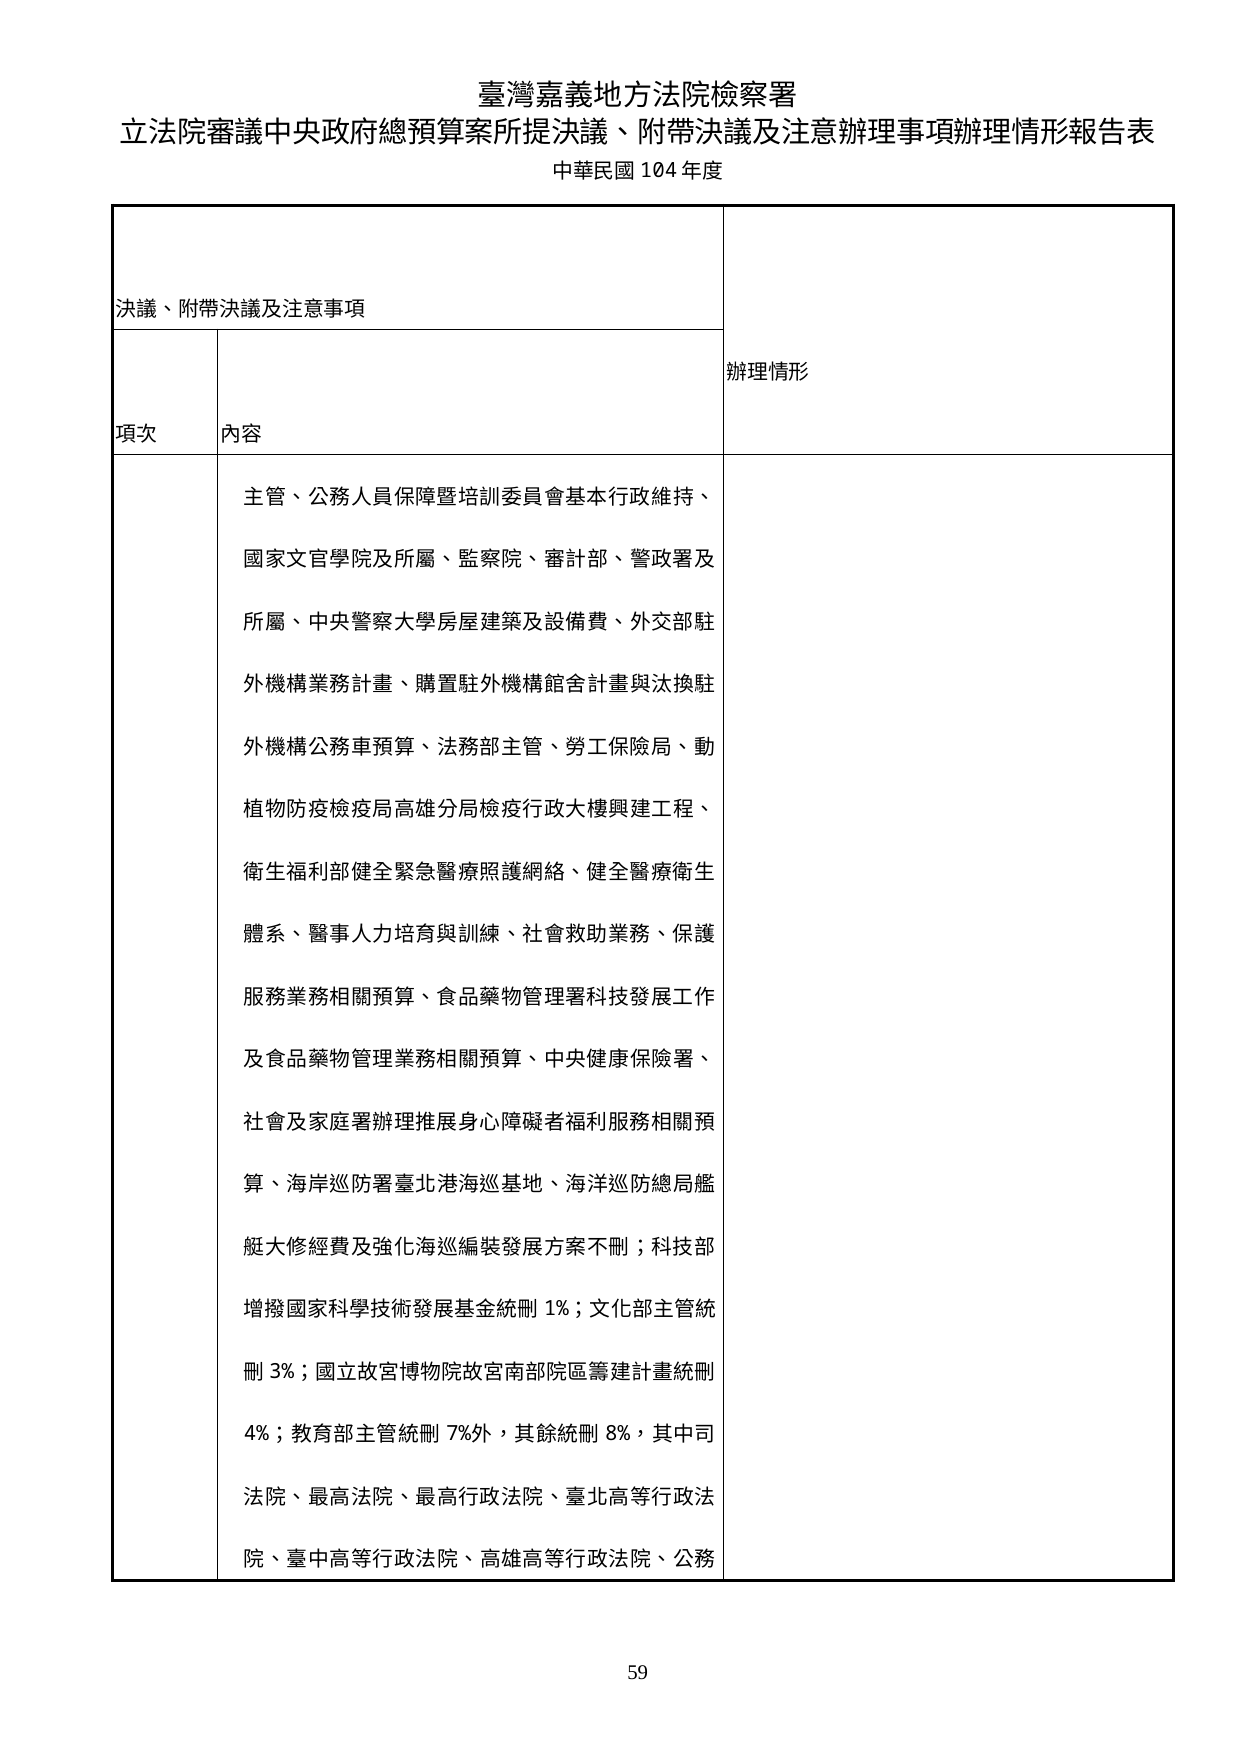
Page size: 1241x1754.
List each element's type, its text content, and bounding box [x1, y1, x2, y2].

table_cell [724, 455, 1172, 1578]
table_cell 內容 [218, 330, 723, 453]
table_header 決議、附帶決議及注意事項 [114, 207, 723, 328]
table_header 辦理情形 [724, 207, 1172, 453]
table_cell 第二項 第三項 第四項 第五項 第六項 第七項 第八項 第九項 第十項 第十一項 第十二項 第十三項 第十四項 第十五項 第十六項 第十七項 第十八項 第八項 第三項 第五項 第十七項 第二十四項 第一項 第二項 第三項 第四項 第一項 第二項 第三項 [114, 455, 217, 1578]
table_cell 項次 [114, 330, 217, 453]
table_cell 104年度中央政府總預算案針對各機關及所屬統刪項目如下： 1.油料：統刪30%；另隨同減列交通部辦理離島載客船舶油價補貼0.07億元、公路總局辦理公共運輸油價補貼1.05億元。 2.大陸地區旅費：統刪10%。 3.委辦費：除人事行政總處、公務人力發展中心、中央選舉委員會及所屬、公務人員保障暨培訓委員會、警政署及所屬、外交部主管、教育部主管、法務部主管、勞工保險局、職業安全衛生署危險性機械及設備檢查與管理、動植物防疫檢疫局及所屬屠宰衛生檢查、畜禽藥物殘留檢測及檢疫偵測犬業務、衛生福利部落實長照十年計畫、推動長照服務體系及長照服務網業務相關預算、健全緊急醫療照護網絡、健全醫療衛生體系、醫事人力培育與訓練、推動身心障礙醫療復建網絡、社會救助業務、保護服務業務、規劃建立社會工作專業、推動性別暴力防治相關預算、食品藥物管理署科技發展工作及食品藥物管理業務相關預算、社會及家庭署辦理推展身心障礙者福利服務相關預算、文化部主管不刪；智慧財產局、工業局工業技術升級輔導計畫、標準檢驗局及所屬辦理國家度量衡標準實驗室整體運作與發展及民生化學計量標準計畫統刪1%外，其餘統刪10%，其中大陸委員會、考試院、營建署及所屬、消防署及所屬、入出國及移民署、建築研究所、國防部所屬、財政部、國庫署、交通部、中央氣象局、觀光局及所屬、運輸研究所、農業委員會、茶業改良場、疾病管制署、中央健康保險署、社會及家庭署、新竹科學工業園區管理局及所屬、中部科學工業園區管理局及所屬、保險局改以其他項目刪減替代，科目自行調整。 4.一般事務費：除中央研究院、人事行政總處及所屬、國立故宮博物院、中央選舉委員會及所屬、立法院主管、公務人員保障暨培訓委員會、國家文官學院及所屬、監察院、警政署及所屬、外交部主管、體育署、法務部主管、智慧財產局、工業局工業技術升級輔導計畫、勞工保險局、衛生福利部落實長照十年計畫、推動長照服務體系及長照服務網業務相關預算、健全緊急醫療照護網絡、健全醫療衛生體系、醫事人力培育與訓練、推動身心障礙醫療復建網絡、社會救助業務、保護服務業務、規劃建立社會工作專業、推動性別暴力防治相關預算、食品藥物管理署科技發展工作及食品藥物管理業務相關預算、中央健康保險署、社會及家庭署辦理推展身心障礙者福利服務相關預算、國軍退除役官兵輔導委員會聘用照顧服務員及護理人員相關預算不刪外，其餘統刪5%，其中總統府、國家發展委員會、國家通訊傳播委員會、公務人員退休撫卹基金監理委員會、營建署及所屬、消防署及所屬、空中勤務總隊、國防部所屬、賦稅署、臺北國稅局、高雄國稅局、北區國稅局及所屬、中區國稅局及所屬、南區國稅局及所屬、關務署及所屬、財政資訊中心、教育部、國家圖書館、國立公共資訊圖書館、國立教育廣播電臺、國立海洋科技博物館、中小企業處、交通部、民用航空局、中央氣象局、觀光局及所屬、運輸研究所、原子能委員會、放射性物料管理局、核能研究所、水土保持局、農業試驗所、林業試驗所、種苗改良繁殖場、桃園區農業改良場、花蓮區農業改良場、衛生福利部、社會及家庭署、環境檢驗所、環境保護人員訓練所、海岸巡防署主管、新竹科學工業園區管理局及所屬、證券期貨局改以其他項目刪減替代，科目自行調整。 5.軍事裝備設施、房屋建築、車輛及辦公器具、設施及機械設備養護費：除人事行政總處及所屬、國立故宮博物院、中央選舉委員會及所屬、立法院主管、公務人員保障暨培訓委員會、國家文官學院及所屬、監察院、警政署及所屬、中央警察大學設施及機械設備養護費、外交部駐外機構業務計畫、體育署、法務部主管、衛生福利部落實長照十年計畫、推動長照服務體系及長照服務網業務相關預算、保護服務業務相關預算、食品藥物管理署科技發展工作及食品藥物管理業務相關預算、海洋巡防總局艦艇歲修及機械儀器養護費不刪外，其餘統刪5%，其中國家安全會議、國史館臺灣文獻館、中央研究院、行政院、主計總處、國家發展委員會、考試院、公務人員退休撫卹基金監理委員會、內政部、營建署及所屬、消防署及所屬、入出國及移民署、國防部所屬、財政部、國庫署、賦稅署、臺北國稅局、高雄國稅局、北區國稅局及所屬、中區國稅局及所屬、南區國稅局及所屬、關務署及所屬、財政資訊中心、國家圖書館、國立公共資訊圖書館、國立教育廣播電臺、國立海洋科技博物館、交通部、民用航空局、中央氣象局、觀光局及所屬、運輸研究所、公路總局及所屬、原子能委員會、放射性物料管理局、農業委員會、水土保持局、林業試驗所、特有生物研究保育中心、漁業署及所屬、衛生福利部、疾病管制署、中央健康保險署、環境保護署、環境檢驗所、環境保護人員訓練所、海岸巡防署主管、新竹科學工業園區管理局及所屬改以其他項目刪減替代，科目自行調整。 6.國內旅費：除中央研究院、人事行政總處及所屬、國立故宮博物院、中央選舉委員會及所屬、公務人員保障暨培訓委員會、國家文官學院及所屬、監察院主管、警政署及所屬、體育署、法務部主管、工業局工業技術升級輔導計畫、衛生福利部落實長照十年計畫、推動長照服務體系及長照服務網業務相關預算、健全緊急醫療照護網絡、健全醫療衛生體系、醫事人力培育與訓練、推動身心障礙醫療復建網絡、社會救助業務、保護服務業務、規劃建立社會工作專業相關預算、食品藥物管理署科技發展工作及食品藥物管理業務相關預算、社會及家庭署辦理推展身心障礙者福利服務相關預算不刪外，其餘統刪5%，其中國史館臺灣文獻館、主計總處、國家發展委員會、考試院、內政部、營建署及所屬、消防署及所屬、役政署、入出國及移民署、空中勤務總隊、國防部所屬、賦稅署、臺北國稅局、高雄國稅局、北區國稅局及所屬、中區國稅局及所屬、南區國稅局及所屬、關務署及所屬、財政資訊中心、國家圖書館、國立公共資訊圖書館、國立教育廣播電臺、國立海洋科技博物館、交通部、中央氣象局、觀光局及所屬、運輸研究所、公路總局及所屬、原子能委員會、放射性物料管理局、農業委員會、水土保持局、衛生福利部、疾病管制署、社會及家庭署、環境保護署、環境檢驗所、環境保護人員訓練所、新竹科學工業園區管理局及所屬、檢查局、臺灣省政府改以其他項目刪減替代，科目自行調整。 7.國外旅費：除中央研究院、人事行政總處及所屬、國立故宮博物院、中央選舉委員會及所屬、立法院主管委員國會交流事務費、公務人員保障暨培訓委員會、國家文官學院及所屬、監察院、警政署及所屬、中央警察大學、外交部主管、體育署、法務部主管、衛生福利部落實長照十年計畫、推動長照服務體系及長照服務網業務相關預算、推動身心障礙醫療復建網絡、保護服務業務相關預算、食品藥物管理署科技發展工作及食品藥物管理業務相關預算、社會及家庭署辦理推展身心障礙者福利服務相關預算、文化部主管不刪外，其餘統刪5%，其中行政院、主計總處、國家發展委員會、檔案管理局、飛航安全調查委員會、客家委員會及所屬、考試院、銓敘部、公務人員退休撫卹基金監理委員會、公務人員退休撫卹基金管理委員會、審計部、內政部、營建署及所屬、消防署及所屬、役政署、入出國及移民署、建築研究所、空中勤務總隊、國防部所屬、財政部、國庫署、賦稅署、臺北國稅局、高雄國稅局、北區國稅局及所屬、中區國稅局及所屬、南區國稅局及所屬、財政資訊中心、教育部、國民及學前教育署、青年發展署、國家圖書館、國立公共資訊圖書館、國立教育廣播電臺、國家教育研究院、國立海洋科技博物館、工業局、標準檢驗局及所屬、智慧財產局、水利署及所屬、中央地質調查所、交通部、民用航空局、中央氣象局、觀光局及所屬、運輸研究所、公路總局及所屬、勞工保險局、勞動力發展署及所屬、職業安全衛生署、勞動及職業安全衛生研究所、僑務委員會、原子能委員會、輻射偵測中心、放射性物料管理局、核能研究所、農業委員會、林務局、水土保持局、農業試驗所、林業試驗所、水產試驗所、畜產試驗所、家畜衛生試驗所、特有生物研究保育中心、種苗改良繁殖場、高雄區農業改良場、漁業署及所屬、動植物防疫檢疫局及所屬、農糧署及所屬、衛生福利部、疾病管制署、中央健康保險署、社會及家庭署、環境檢驗所、環境保護人員訓練所、新竹科學工業園區管理局及所屬、中部科學工業園區管理局及所屬、南部科學工業園區管理局及所屬、檢查局、臺灣省政府、臺灣省諮議會、福建省政府改以其他項目刪減替代，科目自行調整。 8.出國教育訓練費：除中央研究院、人事行政總處及所屬、中央選舉委員會及所屬、公務人員保障暨培訓委員會、國家文官學院及所屬、警政署及所屬、外交部駐外機構業務計畫、法務部主管、食品藥物管理署科技發展工作及食品藥物管理業務相關預算、文化部主管不刪外，其餘統刪5%，其中主計總處、國家發展委員會、公平交易委員會、飛航安全調查委員會、消防署及所屬、空中勤務總隊、國防部所屬、財政部、關務署及所屬、交通部、中央氣象局、原子能委員會、核能研究所、農業委員會、農業試驗所、水產試驗所、畜產試驗所、家畜衛生試驗所、特有生物研究保育中心、種苗改良繁殖場、臺中區農業改良場、臺南區農業改良場、高雄區農業改良場、花蓮區農業改良場、衛生福利部、疾病管制署、環境保護署、檢查局改以其他項目刪減替代，科目自行調整。 9.設備及投資：除資產作價投資、中央研究院、人事行政總處及所屬、中央選舉委員會及所屬、立法院主管、公務人員保障暨培訓委員會基本行政維持、國家文官學院及所屬、監察院、審計部、警政署及所屬、中央警察大學房屋建築及設備費、外交部駐外機構業務計畫、購置駐外機構館舍計畫與汰換駐外機構公務車預算、法務部主管、勞工保險局、動植物防疫檢疫局高雄分局檢疫行政大樓興建工程、衛生福利部健全緊急醫療照護網絡、健全醫療衛生體系、醫事人力培育與訓練、社會救助業務、保護服務業務相關預算、食品藥物管理署科技發展工作及食品藥物管理業務相關預算、中央健康保險署、社會及家庭署辦理推展身心障礙者福利服務相關預算、海岸巡防署臺北港海巡基地、海洋巡防總局艦艇大修經費及強化海巡編裝發展方案不刪；科技部增撥國家科學技術發展基金統刪1%；文化部主管統刪3%；國立故宮博物院故宮南部院區籌建計畫統刪4%；教育部主管統刪7%外，其餘統刪8%，其中司法院、最高法院、最高行政法院、臺北高等行政法院、臺中高等行政法院、高雄高等行政法院、公務員懲戒委員會、法官學院、智慧財產法院、臺灣高等法院、臺灣高等法院臺中分院、臺灣高等法院臺南分院、臺灣高等法院高雄分院、臺灣高等法院花蓮分院、臺灣臺北地方法院、臺灣士林地方法院、臺灣新北地方法院、臺灣桃園地方法院、臺灣新竹地方法院、臺灣苗栗地方法院、臺灣臺中地方法院、臺灣南投地方法院、臺灣雲林地方法院、臺灣嘉義地方法院、臺灣高雄地方法院、臺灣屏東地方法院、臺灣臺東地方法院、臺灣花蓮地方法院、臺灣宜蘭地方法院、臺灣基隆地方法院、臺灣澎湖地方法院、臺灣高雄少年及家事法院、福建高等法院金門分院、福建金門地方法院、福建連江地方法院、考試院、公務人員退休撫卹基金監理委員會、內政部、役政署、國防部、財政部、賦稅署、臺北國稅局、高雄國稅局、北區國稅局及所屬、中區國稅局及所屬、南區國稅局及所屬、國有財產署及所屬、教育部、國民及學前教育署、國家圖書館、國立公共資訊圖書館、國立教育廣播電臺、國立海洋科技博物館、中央氣象局、觀光局及所屬、運輸研究所、公路總局及所屬、蒙藏委員會、農業委員會、家畜衛生試驗所、環境保護署、環境保護人員訓練所、海洋巡防總局、海岸巡防總局及所屬、金融監督管理委員會、銀行局、證券期貨局改以其他項目刪減替代，科目自行調整。 10.對國內團體之捐助與政府機關間之補助：除法律義務支出、中央研究院、警政署及所屬、外交部、教育部主管、法務部主管、勞工保險局、漁業署捐助各級漁會辦理臺灣地區各漁業通訊電臺營運輔導、衛生福利部捐助財團法人國家衛生研究院發展計畫、落實長照十年計畫、推動長照服務體系及長照服務網業務相關預算、社會救助業務、保護服務業務、健全緊急醫療照護網絡、健全醫療衛生體系、醫事人力培育與訓練、食品藥物管理署科技發展工作及食品藥物管理業務相關預算、中央健康保險署、社會及家庭署辦理長期照顧十年計畫及建置長期照顧服務體系暨推展身心障礙者福利服務相關預算、文化部主管、科技部對國家災害防救科技中心、財團法人國家實驗研究院與國家同步輻射研究中心之捐助不刪；經濟部科技預算、智慧財產局、工業局工業技術升級輔導計畫統刪1%外，其餘統刪5%，其中客家委員會及所屬、內政部、營建署及所屬、國防部所屬、交通部、觀光局及所屬、公路總局及所屬、核能研究所、桃園區農業改良場、動植物防疫檢疫局及所屬、環境保護署、新竹科學工業園區管理局及所屬改以其他項目刪減替代，科目自行調整。 11.對地方政府之補助：除法律義務支出、一般性補助款、教育部主管、法務部主管、衛生福利部落實長照十年計畫、推動長照服務體系及長照服務網業務相關預算、社會救助業務、健全緊急醫療照護網絡、食品藥物管理署科技發展工作及食品藥物管理業務相關預算、中央健康保險署、社會及家庭署辦理長期照顧十年計畫及建置長期照顧服務體系暨推展身心障礙者福利服務相關預算、文化部主管不刪外，其餘統刪5%，其中役政署、觀光局及所屬、動植物防疫檢疫局及所屬、衛生福利部改以其他項目刪減替代，科目自行調整。 12.人事費：除退休退職給付、人事行政總處退休公教人員年終慰問金調整準備、國立故宮博物院、中央選舉委員會及所屬、立法院主管（不含委員問政油料補助費）、公務人員保障暨培訓委員會、國家文官學院及所屬、監察院主管、警政署及所屬、外交部主管、體育署、法務部主管不刪；立法院主管委員問政油料補助費統刪30%外，其餘統刪1%，其中中央研究院、主計總處、公務人力發展中心、地方行政研習中心、檔案管理局、飛航安全調查委員會、公共工程委員會、司法院、最高法院、最高行政法院、臺北高等行政法院、臺中高等行政法院、高雄高等行政法院、公務員懲戒委員會、法官學院、智慧財產法院、臺灣高等法院、臺灣高等法院臺中分院、臺灣高等法院臺南分院、臺灣高等法院高雄分院、臺灣高等法院花蓮分院、臺灣臺北地方法院、臺灣士林地方法院、臺灣新北地方法院、臺灣桃園地方法院、臺灣新竹地方法院、臺灣苗栗地方法院、臺灣臺中地方法院、臺灣南投地方法院、臺灣彰化地方法院、臺灣雲林地方法院、臺灣嘉義地方法院、臺灣臺南地方法院、臺灣高雄地方法院、臺灣屏東地方法院、臺灣臺東地方法院、臺灣花蓮地方法院、臺灣宜蘭地方法院、臺灣基隆地方法院、臺灣澎湖地方法院、臺灣高雄少年及家事法院、福建高等法院金門分院、福建金門地方法院、福建連江地方法院、考試院、考選部、消防署及所屬、役政署、入出國及移民署、建築研究所、空中勤務總隊、國防部所屬、國庫署、臺北國稅局、高雄國稅局、北區國稅局及所屬、中區國稅局及所屬、南區國稅局及所屬、國有財產署及所屬、國家圖書館、國立公共資訊圖書館、國立教育廣播電臺、國立海洋科技博物館、水利署及所屬、中央地質調查所、交通部、民用航空局、中央氣象局、觀光局及所屬、運輸研究所、公路總局及所屬、勞動及職業安全衛生研究所、林務局、水土保持局、畜產試驗所、家畜衛生試驗所、茶業改良場、種苗改良繁殖場、桃園區農業改良場、臺南區農業改良場、環境保護署、環境檢驗所、環境保護人員訓練所、海岸巡防署主管、證券期貨局改以其他項目刪減替代，科目自行調整。 13.國庫署「國債付息」減列2 億元。 近來國際原油價格持續重挫，國內汽、柴油價格亦不斷下跌；日前中油再度宣布自2015年1月12日起調降各式汽、柴油價格，其中95無鉛調降為每公升24.6元，較編製104年度中央政府總預算案時按每公升35.1元編列，已有大幅差距；爰予減列104年度中央政府各機關油料費30%；另年度預算執行中，若遇油價大幅波動，則在油料用量之共同標準範圍內，各機關應依以下原則辦理，主計總處並應追蹤控管執行情形： 1.油價下跌時，按實際油價覈實列支，結餘部分並不得移為他用。 2.油價大幅上漲，致所須經費不足時，得以各機關第一預備金支應；若嚴重不敷，得申請動支第二預備金。 針對104年度中央政府總預算中有關「自由經濟示範區」相關預算共計編列75億9,945萬5,000元，包括：國家發展委員會編列1,670萬元、經濟部智慧財產局編列20萬元、行政院農業委員會編列3億8,573萬元、衛生福利部編列1億4,600萬元、經濟特別收入基金1,000萬元、桃園國際機場股份有限公司6,400萬元、臺灣港務股份有限公司34億3,715萬1,000元、航港建設基金35億3,477萬4,000元、農業特別收入基金490萬元。 經查，「自由經濟示範區規劃方案」於102年8月啟動第1階段推動計畫，自貿港區為自由經濟示範區第1階段之核心，惟推動效益卻未如預期，無法彌補我國港埠整體進出口貨物流失量，且入駐港區事業數及進用員工人數未見成長，此外，再以我國自由貿易港區歷年來入駐港區事業家數及進用員工人數觀之，推行自由貿易示範區計畫後，入駐港區事業數及進用員工人數亦未見明顯成長；另示範區104年度關鍵績效指標考核面向不足，且跨機關間衡量標準不一，有欠妥適。 另，有鑑於「自由經濟示範區規劃方案」尚未三讀通過，各部會即逕自編列該預算執行計畫，實有未當。事實上，就政府不斷宣傳國際的案例：韓國仁川自經區言之，現已證明也將面臨推動困難之困境，事實上，由於外國人移住率過低、招商不易、無法吸引國外資金流入，以及對本國企業限制過多等因素，近年來韓國各界對仁川自經區的發展狀況，出現了諸多的批判。而面對中國上海自貿區實施一年來發現，其光環不但嚴重消退，實施成效更是完全不如預期，但台灣卻為了企圖與中國對接，不斷以此推銷台灣自經區的設立優勢，用錯誤的觀念及手段，實難以帶動台灣經濟升級，更無法為台灣悶經濟注入新的成長動力，且因示範區特別條例尚未審議通過。準此，除交通部自由港區等海空港建設、國家發展委員會、經濟部、衛生福利部及行政院農業委員會等既有不涉及落實自由經濟示範區特別條例相關預算得編列執行外，其餘不得編列。 鑑於多數財團法人收入來源主要依賴政府之補助與委辦收入，或以行使公權力特定政策任務為設置目的，且各該薪資待遇均已相當優渥。因此，相關福利經費之支用更應撙節，避免造成外界觀感不佳，或有浪費政府資源之嫌。爰自104年度起，各財團法人除應比照公務人員取消交通補助費外，亦不得再發放高層主管之房屋津貼。 根據審計部102年度中央政府總決算審核報告指出，政府捐助之財團法人總計152個，基金總額高達2,423億8,298萬餘元。然諸多財團法人財源自籌能力不足，高度仰賴政府財源挹注；依決算審核結果，152個財團法人102年度營收來自政府捐補助（不含捐助基金）或委辦之金額高達近470億元，超過年度整體收入之50%。其中有60家政府捐補助及委辦經費占其年度收入比例逾50%，當中有42家超過70%，逾90%者亦不在少數。 事實上，許多財團法人或已達成設置任務，或因時空環境變遷致設立目的已不復存在，或功能重疊，或已不具實質效益……，本院審查102年度中央政府總預算案時決議：「……要求各該主管機關於6個月內針對所捐助財團法人之設置目的、工作計畫、經費運用、財務狀況、營運績效等，以及任務已達成、設立目的已不復存在或已無營運實益等之財團法人，應向立法院提出評估報告及退場計畫。」，惟迄今僅見公設財團法人不斷設置，卻未見有退場或整併者；長此以往，不僅浪費行政資源，更將形成政府財政負擔。 爰此，104年度中央政府各機關（含營業及非營業基金）應就所主管財團法人設置任務已達成、或設立目的已不復存在、或已無營運實益、或績效不彰、或性質或業務相近者，提出具體之退場或整併計畫及時程，並向立法院各該委員會報告。 公教人員保險法中訂有「眷屬喪葬津貼（最高3個月薪俸額）」，而全國軍公教員工待遇支給要點中，亦列有眷屬死亡之「喪葬補助（最高5個月薪俸額）」之生活津貼，惟該「生活津貼」之規定，並未有法源依據。 公教人員保險既已有眷屬喪葬給付，實已不須再另行由政府預算編列所謂「喪葬補助」，且補助標準還過於保險給付。其他社會保險，如「勞工保險」，亦係將眷屬死亡之喪葬津貼列入保險給付項目，而未有其他政府補助。基於該「喪葬補助」生活津貼係無償性之補助，與保險給付係立基於「保費」之交付而生之補償不同，不應以「月俸」作為補助標準，況月俸愈高者，反而獲得政府愈多之補助，亦有違常理；現行軍公教人員喪葬補助以事實發生當月之薪俸額做為補助基準尚有斟酌空間，建請行政院於6個月內檢討研議其合理性。 根據行政院主計總處訂定之「用途別預算科目分類定義及計列標準表」第一點規定「各機關應詳實按照所管費用性質，就用途別預算科目定義範圍，確定各項費用應歸屬之科目」。惟查部分機關或對定義範圍未盡清楚，或有明知卻仍未照規定歸類之蓄意，例如，明知須列為委辦費，卻以委辦費每年均會被立法院統刪為由，將相關經費改列為「一般事務費」；或明知實際用途為補助，須於預算書中表列，並於機關網站上揭露，卻以「分攤」經費為由改列為「一般事務費」，逃避監督。爰要求行政院應通令各機關單位確實依照所訂標準編製預算，主計單位並應盡預算編審之責，確實審核；日後經查出有未依規定編製預算者，機關單位首長、相關人員應予懲處。 由於各界對於政府部門帶頭使用派遣人力多所撻伐，行政院於99年即鼓勵行政部門辦理勞務採購時，應優先評估以勞務承攬方式辦理；但從行政院各部會及所屬進用之承攬人力的工作內容觀之，多數工作要派機構仍須直接行使指揮監督權，而各部會卻為配合行政院降低派遣勞工人數之要求，特意忽略派遣與承攬之差別，導致派遣人力人數雖然降低，但勞務承攬卻不斷增加之怪象。 經查，依民法規定：承攬謂當事人約定，一方為他方完成一定之工作，他方俟工作完成，給付報酬之契約，在承攬業者依承攬契約而指派所屬勞工（擔任履行輔助人）至定作人處提供勞務之場合；勞動承攬外觀上似乎與勞動派遣相近，但二者間主要差異在於：承攬業者並未將指揮監督權讓與定作人，而勞動派遣部分，要派機構則可直接指揮監督使用派遣勞工。 勞動部為勞政最高主管機關，未明確定義派遣及承攬造成各界多有誤解，已屬失職；而行政院對勞務承攬不斷增加之怪象，非但視而不見，且昧於事實，放任各部會將應運用勞動派遣人力之事項，任意以勞動勞務承攬為之，尤屬不該。 爰要求行政院應： 1.責成勞動部明確定義勞動派遣與勞務承攬，並提出相關檢討報告及改善計畫與具體實施期程。 2.責成勞動部會同人事行政總處，訂定「行政院運用勞動派遣及勞務承攬之應行注意事項」。 3.於104年度起逐步要求各部會通盤檢討勞務採購時勞動派遣及勞務承攬人力運用之需求。 4.依勞動部之定義，於105年度起中央政府總預算書內明列勞動派遣及勞務承攬人力實際運用情況。 依據職業安全衛生法第6條第1項第14款明文規定，雇主應針對防止為採取充足通風、採光、照明、保溫或防濕等引起之危害，提供勞工必要的安全衛生設備及措施。同法第26條亦規定，事業單位以其事業之全部或一部分交付承攬時，應於事先告知該承攬人有關事業工作環境、危害因素既本法及有關安全衛生規定應採取之措施。 查承攬立法院院區清潔廠商第一社會福利基金會卻只提供員工短袖制服，即便寒流低溫特報，員工在戶外低氣溫環境工作只能自行添加薄長袖衣物於短袖衣服內，與其他在院區內行走身著保暖外套其他人員相較保暖性不足。顯然，立法院與基金會要求員工於低氣溫戶外工作，基金會未提供任何禦寒保護措施，立法院也未善盡告知督促之責任。 次查政府採購網統計資訊，第一社會福利基金會亦承攬多家公家機關清潔勞務採購案，包含監察院、科技部、高速公路局北區工程處、衛生福利部國民健康署等等中央政府機關單位。 為避免基層勞工因工作遭逢職業傷病，政府機關應依職業安全衛生法，善盡事業單位督促承攬商符合相關法令之責任，爰要求各政府機關應優先督促清潔勞務承攬商針對戶外工作之員工提供防風保暖之制服。 行政院消費者保護委員會自101年被前行政院長江宜樺降級為行政院消費者保護處後，功能不彰，未能確實保護消費者，在歷次食安風暴中，也未能發揮領頭羊角色保護消費者權益、提出團體訴訟，顯見當初行政院組改決策之不當。尤其現行產業類別多元、消費項目與爭議更是日新月異，消費者保護法裡的定型化契約範本早已不符時代所需，許多民眾根本不知道消費者保護法能申訴及調解消費爭議，遠不如媒體的爆料專線。爰要求行政院應強化消費者保護處職能，並與食安辦公室定期溝通協調，定期就特定產品稽查，以維護消費者權益。 行政院各部會每年皆編列龐大數額之捐、補助費，有的部會之捐、補助費幾乎占其整體預算九成。其中有為數不少的捐、補助費，係對團體及私人補助，惟如此龐大金額之預算，許多部會及所屬卻未於官方網站設有專區，致民眾及團體無法簡便查詢到所需之申請捐、補助費規定，而經常錯失申請時機，甚或因不知有相關捐、補助費，致使本身權益受損。為便利人民共享及公平利用政府資訊，保障民眾知的權利，爰要求行政院及所屬應要求各部會應將「申請捐、補助費用之相關辦法」列入網頁「政府資訊公開」專區內，以利民眾查閱。 行政院於93年為建立公報制度，統一刊載行政院及所屬各機關涉及人民權益之法令等重要事項，以達政府資訊主動公開及保障人民權益之目的，特發行「行政院公報」，並建置「行政院公報資訊網」。惟查該網站部分法規命令、行政規則等修正發布之資訊，並未檢附條文總說明及對照表，人民難以得知政府機關修正之理由與必要性。爰要求行政院公報未來刊載法規，應一併檢附條文總說明及對照表，以便利人民共享及公平利用政府資訊，保障人民知的權利，增進人民對公共事務之瞭解、信賴及監督，並促進民主參與。 為避免濫用政府預算播送形象廣告違反行政中立原則並影響選舉公平，總統副總統任期屆滿前一年內，政府政令宣導廣告應限於社會治安維護、交通秩序疏導、災害防救、傳染病防治、環境保護、節約能源或新法令及政策實施等之宣導廣告，不得播送其他政治性宣導廣告。鑑於原住民族及離島等地區因地理環境特殊，受限於交通不便，醫療資源及健康照護服務相較台灣本島，普遍有不充足與不完善之情形。為使該等地區民眾獲得平等之完善醫療與照顧，104年度中央政府總預算案中有關「原住民族及離島地區醫療、照護、保健相關服務所需及資源建置之相關預算」，請行政院責成主計總處及相關機關覈實配賦額度。 有鑑於臺大醫院兒童醫院已於103年8月1日正式開幕，肩負國家社會大眾之深刻期望，基於兒童是國家未來的重要棟樑，其健康代表著國家未來的競爭力，惟面對少子化問題日益嚴重的台灣，兒童健康問題卻仍未受到政府高度重視。基此，為落實臺大醫院兒童醫院提供國家級兒童醫療服務、研究及教學之任務，特建請教育部與衛生福利部自104年度起，應於業務計畫中，匡列預算納入兒童醫學相關研究主題（例如：一般兒科教學研究、兒童急診教學研究、兒童不當對待（虐待）教學研究、兒童健康褔祉指標教學研究、兒童社區醫學教學研究、青少年醫學教學研究……等等相關研究），並提撥一定比例預算、專款專用做為兒童醫院之臨床教學研究用途，以培養我國兒童醫療與保健人才、照顧轉診難症兒童，及增進我國兒童健康及福祉，並提高我國兒童醫療照顧水準，落實臺大醫院兒童醫院捍衛國家兒童健康之使命。 中華民國104年度中央政府總預算案，有關公務部分各單位預算之審查，歲入、歲出之各款、項、目涉及附屬單位預算營業及非營業部分（如營業盈餘或作業賸餘繳庫等項目），審查報告本應予「暫照列，俟附屬單位預算審議確定，再行調整。」惟倘委員會在審查時，已就該部分預算作成實質上之增刪調整或相關決議，審查總報告仍應尊重委員會審查結果，並予照列。 台灣糖業股份有限公司、台灣中油股份有限公司、台灣電力股份有限公司、台灣自來水股份有限公司四家公司100年度經營績效獎金適用96年修正之「經濟部所屬事業經營績效獎金實施要點」辦理。 附屬單位預算涉及本署應辦部分 通案決議部分 經查「政府資訊公開法」第七條規定，略以：下列政府資訊，除依第十八條規定限制公開或不予提供者外，應主動公開……五、施政計畫、業務統計及研究報告。……前項第五款所稱研究報告，指由政府機關編列預算委託專家、學者進行之報告或派赴國外從事考察、進修、研究或實習人員所提出之報告。 又查，本院審查96年度中央政府總預算案通過之通案決議：(八)自96年度起，中央各行政單位應依「政府資訊公開法」第七條規定，應將預算及決算書、由政府編列預算所完成之研究報告等在網上公布，供全民查閱、(十)鑑於政府資訊公開法已於民國94年12月28日公布施行，各政府機關均應主動公開其行政資訊，爰建議於各機關之入口網站增加「政府資訊公開」之單一窗口，使政府資訊更為公開透明，讓民眾更方便參與政府之政策。而行政院及所屬各機關每年度皆編列龐大預算，委託相關研究單位進行研究計畫，但其中卻有極多研究結果並未主動公開，且常以政府資訊公開法第十八條規定為由，限制公開甚至不予提供，但此種作法，恐將影響民眾查詢之便利性，且有政府部門刻意製造民眾參與政府政策之障礙之嫌。綜上，爰要求行政院及所屬各機關： 1.限制公開甚至不予提供之委託研究計畫，應將不適合公開之部分去除後，仍應於官網之政府資訊公開。 2.應針對研究報告進行盤點，且日後應依相關法規及立法院決議主動公開。 分組審查決議部分 法務部鑑於人道，對陳前總統水扁成立醫療鑑定小組，是否可以保外就醫，我們希望基於人道精神，對凡是現在監獄服刑之受刑人如患有重疾者，應一體適用，從寬認定保外就醫。 「法務部矯正機關作業基金收支保管及運用辦法」第5條規定：「本基金之用途如下：(1)擴充及改良各項作業設備之支出。(2)銷貨、勞務成本之支出。(3)收容人因作業發生傷病、死亡之慰問金。(4)依法提撥補助、獎勵之支出。(5)收容人技能訓練之支出。(6)補助收容人及其家屬醫療、教育及生活照顧之支出。(7)補助犯罪被害人及其家屬醫療、教育及生活照顧之支出。(8)管理及總務支出。(9)其他有關支出。」其中，有關改善收容人醫療、生活設施及技訓設備、補助收容人疾病醫療費用，以及收容人沐浴及炊場所需燃料等經費，應回歸法務部矯正署公務預算，不應再於該基金編列之。爰建請法務部應儘速研議修正「法務部矯正機關作業基金收支保管及運用辦法」。 二、分組審查決議部分： 行政院主管涉及本署應辦部分 妥善運用預算法第4條所列之非營業特種基金，有助於提升行政效率、提供特定政事穩固的財務規模與衡平不同社會價值。惟我國非營業特種基金數目繁多，非但未配合中央政府組織改造予以檢討，其收支更時有違反預算法或替代普通基金而形成所屬機關「小金庫」等情事。矧非營業特種基金之舉借，近年對我國財政紀律產生嚴重影響。爰要求行政院於1個月內，要求各部會檢討所屬非營業特種基金之必要性，並於提送105年中央政府總預算時，說明非營業特種基金整併成果及規劃。 鑑於台灣市場資訊規模遠遜於國外，而國外軟體經常以適合其國內發展之軟體直接套用於國外購買者，並未能實際符合我國實際需求，殷鑑於此，政府應積極獎勵國內軟體業的發展，制定相關方案；目前僅有經濟部為了扶植協助國內軟體產業免於國際大廠的扼殺，已於2014年8月成立軟體採購平台，目的是要讓國內軟體業能在面對國際廠商時有更多的條件可以有平等交流的空間與機會；鑑於國內軟體產業面臨的環境較為惡劣，以及資安軟體產品事涉防護國家安全性質，行政機關在購買資安通訊產品時，應優先採購國內產品，以扶植國內軟體產業之發展，利於提升企業競爭力，也能鼓勵優秀人才留在國內。 司法及法制委員會歲入涉及本署應辦部分 104年度各地方法院檢察署（以下簡稱各地檢署）於「罰款及賠償收入─沒入及沒收財物」科目下，編列緩起訴處分金計13億2,257萬7,000元及認罪協商判決金計3,395萬6,000元，合計13億5,653萬3,000元。經查，104年度所編列緩起訴處分金及認罪協商判決金收入，均低於先前年度實際收入金額，考量近年來該等指定支付金額呈逐年成長趨勢，104年度所編相關收入預算數顯有偏低之虞，應確實依刑事訴訟法規定辦理。 依據103年6月4日修正公布之刑事訴訟法相關規定，緩起訴處分金及認罪協商判決金之全部收支，應納入政府預算體系，該等收入應全數由各地檢署編列歲入預算繳庫。然各地檢署於104年度「罰款及賠償收入─沒入及沒收財務」編列之緩起訴處分金及認罪協商判決金相關收入預算數總計13億5,653萬3,000元，雖已高於102年度決算數及103年度法定預算數；惟以歷年來緩起訴處分金及認罪協商判決金指定支付國庫、公益團體、地方自治團體之總金額觀之（如下表），該等指定支付金額已由96年度之9億1,785萬元，逐年成長至101年度之17億6,528萬元、102年度之18億8,945萬元，除每年度成長率介於3%至37%之間外，自100年度起，每年更呈數億元之增加趨勢。顯見104年度相關收入預算有低估之嫌，爰要求各地方法院檢察署應予檢討改進。 96至102年度緩起訴處分金及認罪協商判決金指定支付金額一覽表 單位：新臺幣千元 據財政部國有財產署提供之資料，截至103年6月底止，法務部及所屬機關經管宿舍共計4,005戶，其中低度利用戶數727戶，比重近二成；且依法務部統計資料，截至102年底止，法務部及所屬機關經管宿舍共計3,966戶，包含首長宿舍32戶、多房間及單房間職務宿舍各2,213戶及1,418戶、眷屬宿舍303戶，其中空置待借用宿舍為首長宿舍7戶、多房間及單房間職務宿舍分別為490戶及330戶，共計827戶仍空置待借用，比重逾二成，足見未能妥適運用宿舍資源。且法務部主管之104年度預算案編列宿舍修繕費894萬3,000元，以及租賃房舍181戶之租金預算5,180萬5,000元，可知104年度宿舍修繕費及宿舍租金共需6,074萬8,000元，對照宿舍管理費歲入預算僅編列757萬9,000元，亦有欠合理。爰此，要求法務部及所屬應檢討現行收取宿舍管理費偏低不足以支應宿舍修繕費之情況，並強化宿舍資源之有效運用，以節省國庫支出。 法務部主管「其他收入─雜項收入─其他雜項收入」科目下，編列借用宿舍者扣回房屋津貼1,905萬4,000元及宿舍管理費757萬9,000元，合計2,663萬3,000元。惟查，法務部及所屬機關經管宿舍中，有近二成低度利用及不乏空置待借用情事，且收取宿舍管理費偏低，已不敷支應宿舍修繕費，加以尚有部分檢察機關另編列預算支應檢察官職務宿舍租金，實有欠當，應檢討收費標準及閒置待用宿舍之運用。 法務部主管 法務部各檢察署第2目「檢察業務」合計5億9,650萬6,000元，凍結十分之一，並就以下5項提案理由，向立法院司法及法制委員會報告並經同意後，始得動支。 1.長久以來，民眾對法官與檢察官處理案件之公平公正性觀感不佳，依據國立中正大學犯罪研究中心103年上半年度全國民眾犯罪被害暨政府維護治安施政滿意度調查，針對「民眾對檢察官審理案件公平公正性的觀感」之調查結果，103年上半年度對於檢察官「不相信」及「完全不相信」的比例雖較102年的76.7%略有降低，但仍高達71%，對於本委員會一再要求法務部檢討民眾對於檢察官濫權起訴、問案態度偏頗、特定偏見等情形之改善顯然未積極督導各檢察署落實執行。俟法務部提出具體改善措施之專案報告再決定動支。 2.我國檢察官與法官固然均具有應中立客觀以發現真實、保障人權之義務，然刑事訴訟制度歷經十餘年之修正，已更明顯的朝向當事人進行方向發展，且檢察官仍帶有一定程度之行政官色彩，受檢察一體之拘束，審檢角色差距將日漸擴大。 現行制度下，檢察署組織依附於《法院組織法》，而檢察官人事制度準用《法官法》。而法曹養成亦有「審檢不分訓」、注重期別等問題；另外，檢察系統獨特之檢察一體亦需搭配書面指揮制度，始可明確達到基層檢察官與具指揮監督權之長官權責相符。為進一步落實審檢分立原則，並確立檢察官職權行使之依據及其定位，法務部實有必要儘速研擬《檢察署組織法》及《檢察官法》。 爰請法務部提出《檢察署組織法》及《檢察官法》草案是否可行之評估報告，並就《法院組織法》第92條明定之「書面指揮制度」具體執行情況提出說明及統計數據，向立法院司法及法制委員會及提案委員報告經同意後，始得動支。 3.鑑於近年來檢察官濫行起訴、上訴、限制人身自由等問題漸受重視，監察院公布之監察成果，多次指出檢警多項重大瑕疵，包括破壞案發現場、刑求逼供、疲勞訊問、疏未蒐集及隱匿重要證據、未遵守標準作業程序，及刑事訴訟法第2條「於被告有利不利之情形均應注意」之規範等，不但影響司法信譽，更嚴重侵害人民權益。 又立法院司法及法制委員會曾多次通過提案，要求法務部研擬檢察官濫行起、上訴之具體行政管考或其他措施，迄今均無下文；法務部雖聲稱將了解各該起、上訴情形，卻又僅以「法律見解不一」一語帶過，無異於認為檢察官起、上訴被法院駁回，全部都是法院的問題，不需設計內部管控機制。監察院多次指出檢察官辦案未依照標準作業流程、隱匿證據等問題，顯見法務部對上述濫權或疏失情形，並不重視。 爰請法務部針對檢察官濫用起訴、上訴、不起訴及強制處分等裁量權之情形，歸納類型並建立判斷標準及具體之究責、管考措施，並向立法院司法及法制委員會及提案委員報告經同意後，始得動支。 4.101年法務部成立「逐步廢除死刑研究推動小組」，並於新聞稿中肯認廢除死刑是法務部終極目標，雖因社會尚未達成共識而未推行相關法案，但揭示小組成立目的係就廢除死刑議題凝聚民意共識、消弭民眾疑慮並進而研擬規劃配套措施及死刑替代方案。又法務部早在96年即已委託中研院做成「廢除死刑暨替代方案之研究」報告，卻未見有任何進一步的政策研擬及制訂，甚為可惜。 爰請法務部就前揭各項問題規劃政策推動方向及提出具體措施，並向立法院司法及法制委員會及提案委員報告，經同意後，始得動支。 5.最高法院檢察署104年度歲出預算第2目「檢察業務」項下編列5,965萬6,000元，預期發揮檢察功能，達到除奸發伏，確保人民權益及社會安寧。惟經查，台灣司法錯／誤判之情況頻仍，打擊民眾對司法信心，並損害人民基本法益。依《刑事訴訟法》第2條規定，實施刑事訴訟程序之公務員，就該管案件，應於被告有利及不利之情形，一律注意；再依同法第427條，檢察官得為受判決人之利益聲請再審。因此，如何確保每一位遭司法定罪之被告確屬有罪，不讓無辜被告冤枉入獄，亦是檢察官之職責所在。 近來科技日新月異，隨著DNA鑑定技術之進步，有越來越多無辜被告重獲平反，國外也陸續開始由官方建立刑事案件覆審機制，找出誤判案件，為被告爭取平反。以美國費城為例，美國費城檢察署即於今年4月成立專案小組，專司調查可能誤判的案件，並展開定罪後救濟。紐約郡檢察署、達拉斯郡檢察署等，也成立Conviction Integrity Unit（完善定罪小組）調查可能遭誤判的確定案件，以維持刑事體系之正當性，區分真正罪犯並讓無辜者獲得平反。 反觀我國，江國慶案、蘇建和案等三人、陳龍綺案等冤案得以平反，均係在民間團體之集結協助下經歷十餘年之奮鬥，始能盼得遲來的正義，而仍有不知其數之無辜被告申冤無門。為確保司法正義之實現，不讓無辜被告求助無門，我國檢察體系實有必要引進國外經驗，建立前述公正客觀的刑事案件覆審機制，調查探究冤獄誤判背後所造成之原因，並尋找能有效改善錯誤定罪的補救途徑以及預防對策。 爰請法務部成立「刑事案件覆審小組」並研擬具體覆審標準，向立法院司法及法制委員會報告及提案委員報告，經同意後，始得動支。 立法院決議獎金之發放「應以法律明定」，法務部及所屬機關編有獎勵工作人員之「其他業務獎金」部分，請人事行政總處及銓敘部儘速研擬提出獎金法制化之法案，送立法院審議。 法務部主管104年度編列查緝毒品、毒品犯罪防制、毒品危害防制等業務所需經費及差旅費計4,271萬3,000元，鑑於我國毒品犯罪人數高居各類罪名之首位，且毒品成癮性高，不易根治，隨著時間推移，毒品犯罪人數增加，而目前毒品犯罪有8成集中於24歲至49歲之青壯年，一旦毒品犯罪年齡下降，將影響國人健康、社會安定及下一代之成長。爰此，要求法務部調查局與各地檢署應積極進行毒品犯罪之查緝活動，截斷毒品來源，以有效遏阻防範國內毒品犯罪。 [218, 455, 723, 1578]
